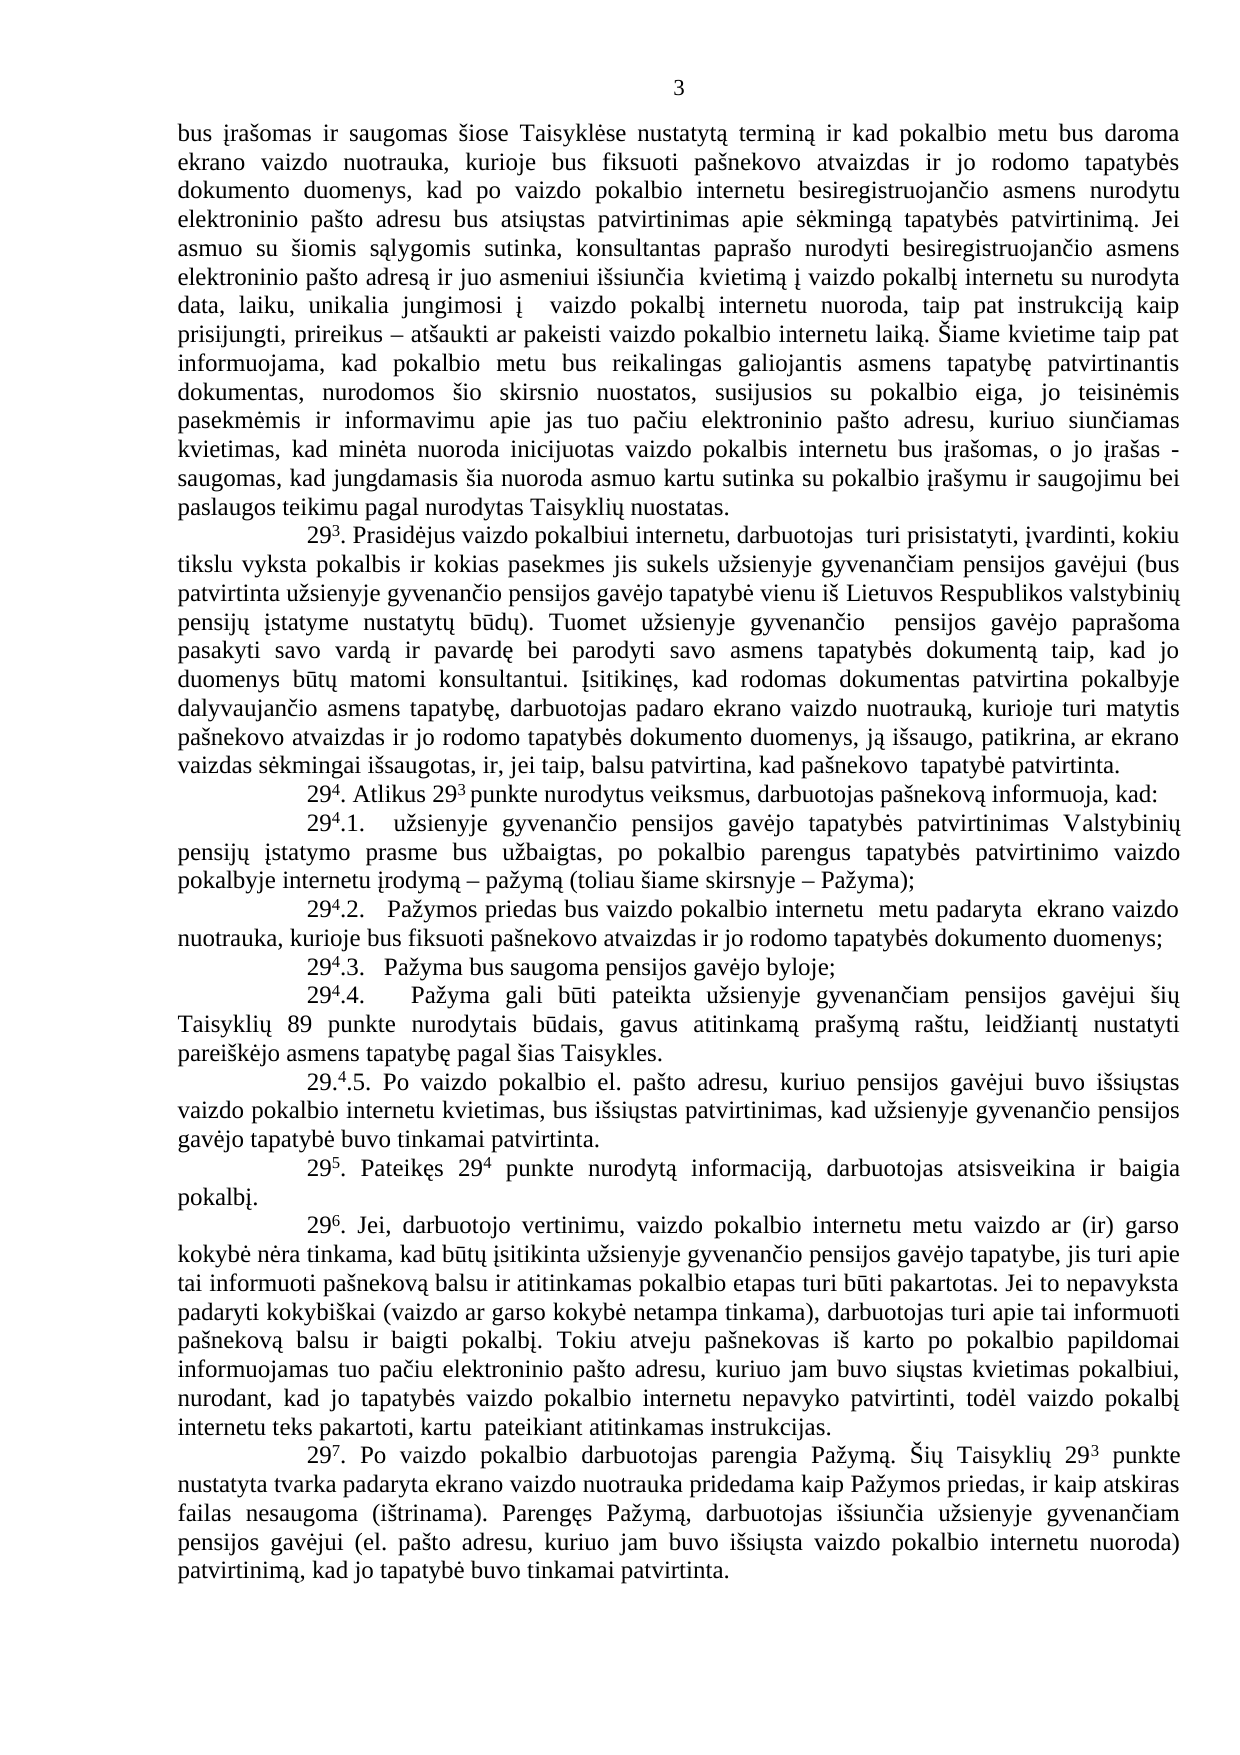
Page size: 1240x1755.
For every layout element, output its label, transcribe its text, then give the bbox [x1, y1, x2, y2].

text 294.3. Pažyma bus saugoma pensijos gavėjo byloje; [177, 952, 1181, 981]
text 294.4. Pažyma gali būti pateikta užsienyje gyvenančiam pensijos gavėjui šių Taisyklių 89 punkte nurodytais būdais, gavus atitinkamą prašymą raštu, leidžiantį nustatyti pareiškėjo asmens tapatybę pagal šias Taisykles. [177, 981, 1181, 1067]
text 297. Po vaizdo pokalbio darbuotojas parengia Pažymą. Šių Taisyklių 293 punkte nustatyta tvarka padaryta ekrano vaizdo nuotrauka pridedama kaip Pažymos priedas, ir kaip atskiras failas nesaugoma (ištrinama). Parengęs Pažymą, darbuotojas išsiunčia užsienyje gyvenančiam pensijos gavėjui (el. pašto adresu, kuriuo jam buvo išsiųsta vaizdo pokalbio internetu nuoroda) patvirtinimą, kad jo tapatybė buvo tinkamai patvirtinta. [177, 1441, 1181, 1584]
text bus įrašomas ir saugomas šiose Taisyklėse nustatytą terminą ir kad pokalbio metu bus daroma ekrano vaizdo nuotrauka, kurioje bus fiksuoti pašnekovo atvaizdas ir jo rodomo tapatybės dokumento duomenys, kad po vaizdo pokalbio internetu besiregistruojančio asmens nurodytu elektroninio pašto adresu bus atsiųstas patvirtinimas apie sėkmingą tapatybės patvirtinimą. Jei asmuo su šiomis sąlygomis sutinka, konsultantas paprašo nurodyti besiregistruojančio asmens elektroninio pašto adresą ir juo asmeniui išsiunčia kvietimą į vaizdo pokalbį internetu su nurodyta data, laiku, unikalia jungimosi į vaizdo pokalbį internetu nuoroda, taip pat instrukciją kaip prisijungti, prireikus – atšaukti ar pakeisti vaizdo pokalbio internetu laiką. Šiame kvietime taip pat informuojama, kad pokalbio metu bus reikalingas galiojantis asmens tapatybę patvirtinantis dokumentas, nurodomos šio skirsnio nuostatos, susijusios su pokalbio eiga, jo teisinėmis pasekmėmis ir informavimu apie jas tuo pačiu elektroninio pašto adresu, kuriuo siunčiamas kvietimas, kad minėta nuoroda inicijuotas vaizdo pokalbis internetu bus įrašomas, o jo įrašas - saugomas, kad jungdamasis šia nuoroda asmuo kartu sutinka su pokalbio įrašymu ir saugojimu bei paslaugos teikimu pagal nurodytas Taisyklių nuostatas. [177, 118, 1181, 521]
text 296. Jei, darbuotojo vertinimu, vaizdo pokalbio internetu metu vaizdo ar (ir) garso kokybė nėra tinkama, kad būtų įsitikinta užsienyje gyvenančio pensijos gavėjo tapatybe, jis turi apie tai informuoti pašnekovą balsu ir atitinkamas pokalbio etapas turi būti pakartotas. Jei to nepavyksta padaryti kokybiškai (vaizdo ar garso kokybė netampa tinkama), darbuotojas turi apie tai informuoti pašnekovą balsu ir baigti pokalbį. Tokiu atveju pašnekovas iš karto po pokalbio papildomai informuojamas tuo pačiu elektroninio pašto adresu, kuriuo jam buvo siųstas kvietimas pokalbiui, nurodant, kad jo tapatybės vaizdo pokalbio internetu nepavyko patvirtinti, todėl vaizdo pokalbį internetu teks pakartoti, kartu pateikiant atitinkamas instrukcijas. [177, 1211, 1181, 1441]
text 294. Atlikus 293 punkte nurodytus veiksmus, darbuotojas pašnekovą informuoja, kad: [177, 779, 1181, 808]
text 295. Pateikęs 294 punkte nurodytą informaciją, darbuotojas atsisveikina ir baigia pokalbį. [177, 1153, 1181, 1211]
text 294.1. užsienyje gyvenančio pensijos gavėjo tapatybės patvirtinimas Valstybinių pensijų įstatymo prasme bus užbaigtas, po pokalbio parengus tapatybės patvirtinimo vaizdo pokalbyje internetu įrodymą – pažymą (toliau šiame skirsnyje – Pažyma); [177, 808, 1181, 894]
text 29.4.5. Po vaizdo pokalbio el. pašto adresu, kuriuo pensijos gavėjui buvo išsiųstas vaizdo pokalbio internetu kvietimas, bus išsiųstas patvirtinimas, kad užsienyje gyvenančio pensijos gavėjo tapatybė buvo tinkamai patvirtinta. [177, 1067, 1181, 1153]
text 293. Prasidėjus vaizdo pokalbiui internetu, darbuotojas turi prisistatyti, įvardinti, kokiu tikslu vyksta pokalbis ir kokias pasekmes jis sukels užsienyje gyvenančiam pensijos gavėjui (bus patvirtinta užsienyje gyvenančio pensijos gavėjo tapatybė vienu iš Lietuvos Respublikos valstybinių pensijų įstatyme nustatytų būdų). Tuomet užsienyje gyvenančio pensijos gavėjo paprašoma pasakyti savo vardą ir pavardę bei parodyti savo asmens tapatybės dokumentą taip, kad jo duomenys būtų matomi konsultantui. Įsitikinęs, kad rodomas dokumentas patvirtina pokalbyje dalyvaujančio asmens tapatybę, darbuotojas padaro ekrano vaizdo nuotrauką, kurioje turi matytis pašnekovo atvaizdas ir jo rodomo tapatybės dokumento duomenys, ją išsaugo, patikrina, ar ekrano vaizdas sėkmingai išsaugotas, ir, jei taip, balsu patvirtina, kad pašnekovo tapatybė patvirtinta. [177, 521, 1181, 779]
text 294.2. Pažymos priedas bus vaizdo pokalbio internetu metu padaryta ekrano vaizdo nuotrauka, kurioje bus fiksuoti pašnekovo atvaizdas ir jo rodomo tapatybės dokumento duomenys; [177, 894, 1181, 952]
